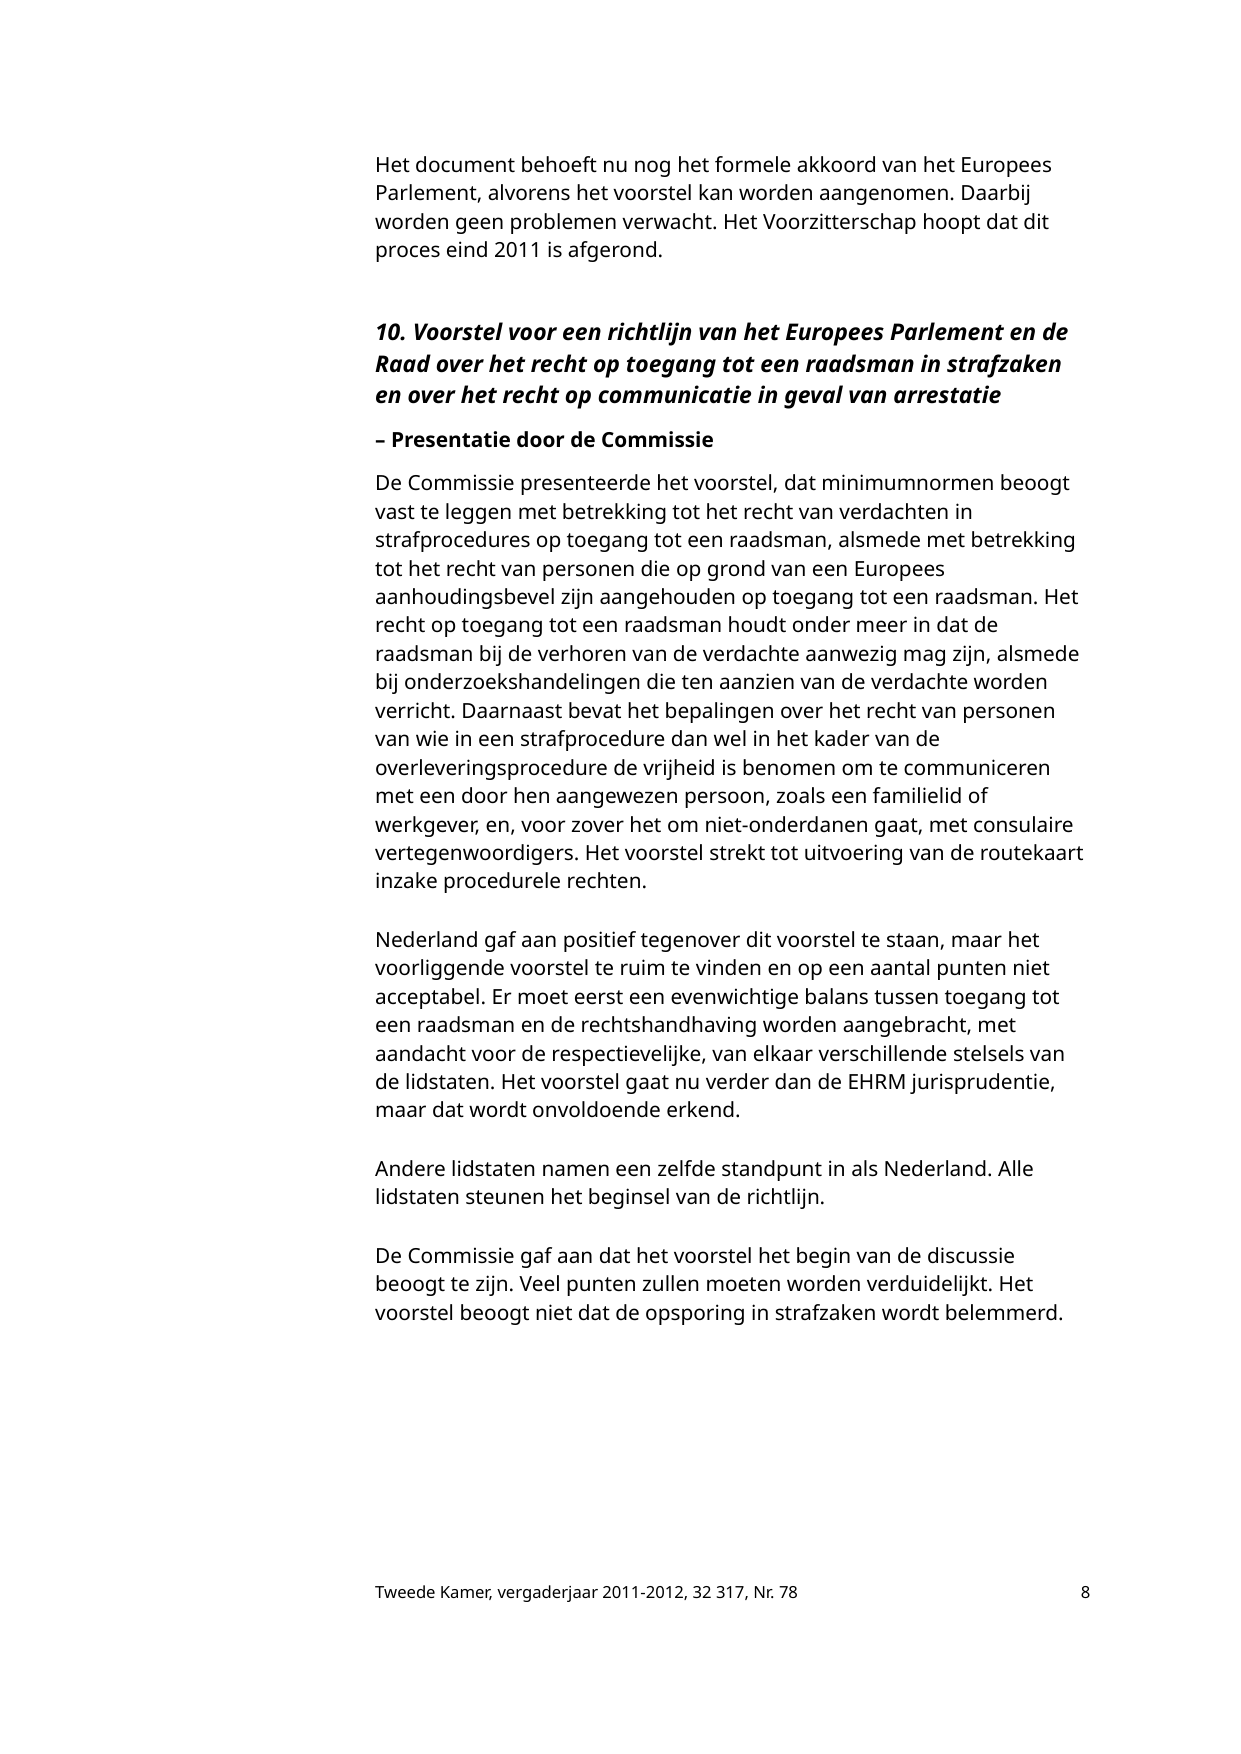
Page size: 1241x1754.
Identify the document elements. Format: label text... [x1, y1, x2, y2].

text – Presentatie door de Commissie [375, 425, 1090, 453]
text De Commissie presenteerde het voorstel, dat minimumnormen beoogt vast te leggen met betrekking tot het recht van verdachten in strafprocedures op toegang tot een raadsman, alsmede met betrekking tot het recht van personen die op grond van een Europees aanhoudingsbevel zijn aangehouden op toegang tot een raadsman. Het recht op toegang tot een raadsman houdt onder meer in dat de raadsman bij de verhoren van de verdachte aanwezig mag zijn, alsmede bij onderzoekshandelingen die ten aanzien van de verdachte worden verricht. Daarnaast bevat het bepalingen over het recht van personen van wie in een strafprocedure dan wel in het kader van de overleveringsprocedure de vrijheid is benomen om te communiceren met een door hen aangewezen persoon, zoals een familielid of werkgever, en, voor zover het om niet-onderdanen gaat, met consulaire vertegenwoordigers. Het voorstel strekt tot uitvoering van de routekaart inzake procedurele rechten. [375, 468, 1090, 895]
text De Commissie gaf aan dat het voorstel het begin van de discussie beoogt te zijn. Veel punten zullen moeten worden verduidelijkt. Het voorstel beoogt niet dat de opsporing in strafzaken wordt belemmerd. [375, 1241, 1090, 1326]
text Het document behoeft nu nog het formele akkoord van het Europees Parlement, alvorens het voorstel kan worden aangenomen. Daarbij worden geen problemen verwacht. Het Voorzitterschap hoopt dat dit proces eind 2011 is afgerond. [375, 150, 1090, 264]
subtitle 10. Voorstel voor een richtlijn van het Europees Parlement en de Raad over het recht op toegang tot een raadsman in strafzaken en over het recht op communicatie in geval van arrestatie [375, 316, 1090, 410]
text Nederland gaf aan positief tegenover dit voorstel te staan, maar het voorliggende voorstel te ruim te vinden en op een aantal punten niet acceptabel. Er moet eerst een evenwichtige balans tussen toegang tot een raadsman en de rechtshandhaving worden aangebracht, met aandacht voor de respectievelijke, van elkaar verschillende stelsels van de lidstaten. Het voorstel gaat nu verder dan de EHRM jurisprudentie, maar dat wordt onvoldoende erkend. [375, 925, 1090, 1124]
text Andere lidstaten namen een zelfde standpunt in als Nederland. Alle lidstaten steunen het beginsel van de richtlijn. [375, 1154, 1090, 1211]
